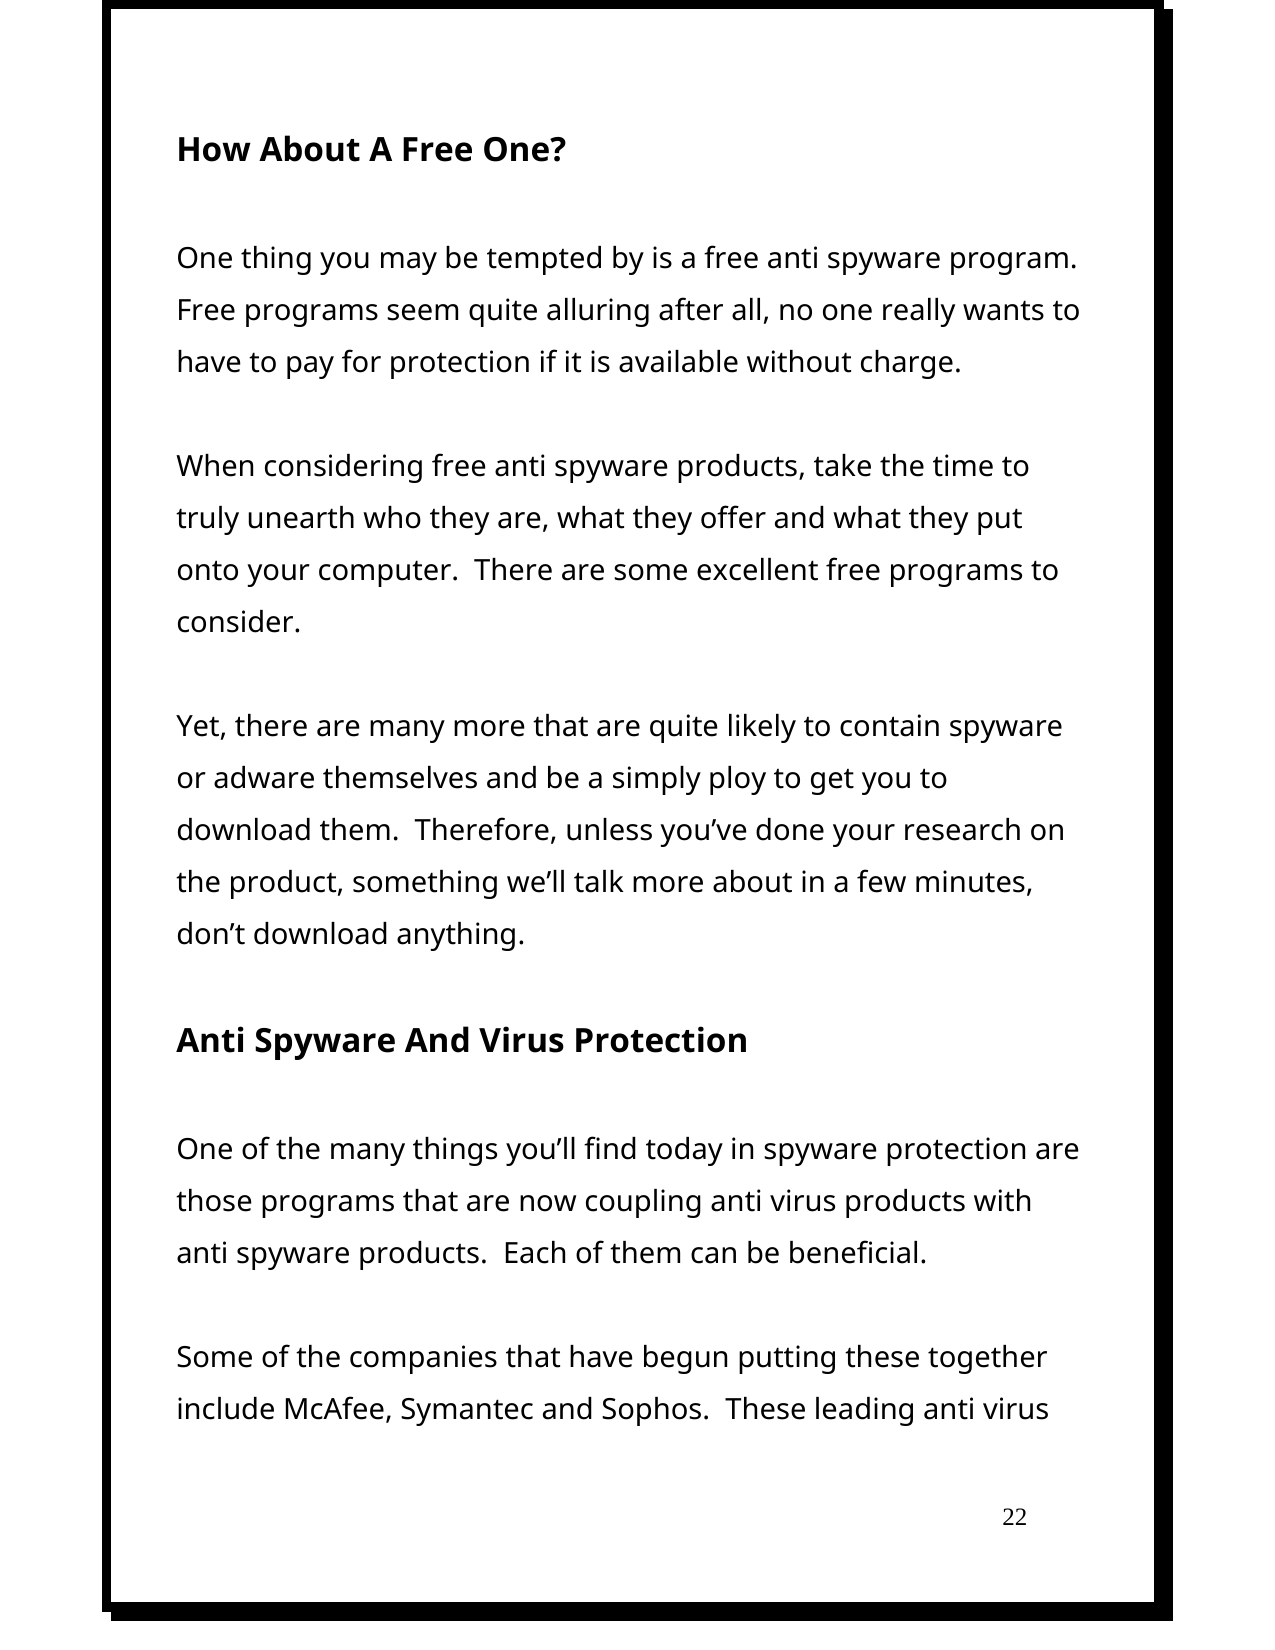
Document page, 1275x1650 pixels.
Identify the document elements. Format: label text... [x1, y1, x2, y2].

text How About A Free One? [176, 126, 1089, 171]
text When considering free anti spyware products, take the time to truly unearth who they are, what they offer and what they put onto your computer. There are some excellent free programs to consider. [176, 393, 1089, 641]
text One thing you may be tempted by is a free anti spyware program. Free programs seem quite alluring after all, no one really wants to have to pay for protection if it is available without charge. [176, 237, 1089, 381]
text One of the many things you’ll find today in spyware protection are those programs that are now coupling anti virus products with anti spyware products. Each of them can be beneficial. [176, 1128, 1089, 1272]
text Some of the companies that have begun putting these together include McAfee, Symantec and Sophos. These leading anti virus [176, 1336, 1089, 1428]
text Yet, there are many more that are quite likely to contain spyware or adware themselves and be a simply ploy to get you to download them. Therefore, unless you’ve done your research on the product, something we’ll talk more about in a few minutes, don’t download anything. [176, 705, 1089, 953]
text Anti Spyware And Virus Protection [176, 1017, 1089, 1062]
